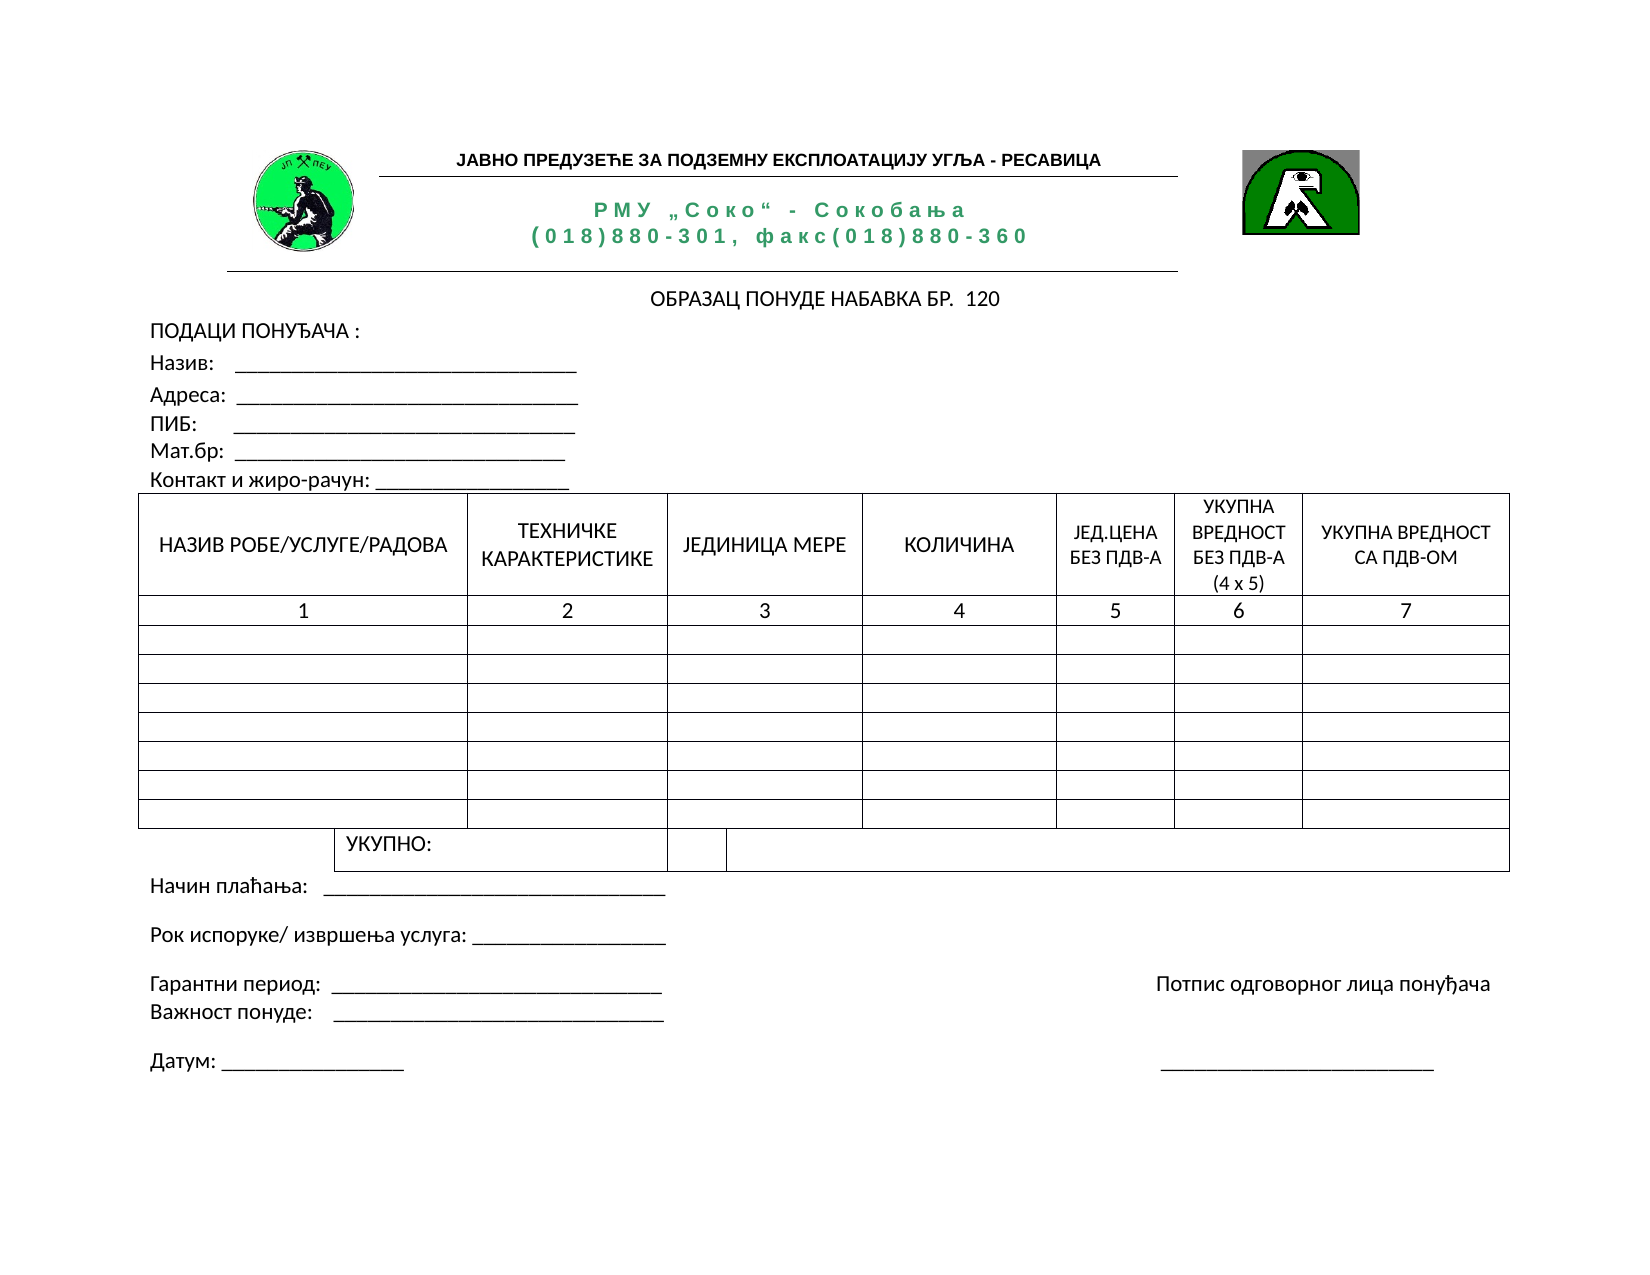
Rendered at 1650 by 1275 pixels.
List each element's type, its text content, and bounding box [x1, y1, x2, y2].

table_cell 6 [1175, 596, 1302, 624]
text Начин плаћања: ______________________________ [150, 872, 1500, 899]
table_cell [1303, 771, 1509, 799]
table_cell [468, 742, 667, 770]
table_cell [139, 829, 334, 871]
text Гарантни период: _____________________________ Потпис одговорног лица понуђача Важност понуде: _____________________________ [150, 969, 1500, 1025]
table_cell [1057, 684, 1174, 712]
text ПОДАЦИ ПОНУЂАЧА : [150, 316, 1500, 344]
table_cell 1 [139, 596, 467, 624]
table_cell [668, 742, 862, 770]
table_cell [1175, 713, 1302, 741]
picture [1242, 150, 1360, 235]
table_cell 7 [1303, 596, 1509, 624]
table_cell [863, 655, 1056, 683]
text Рок испоруке/ извршења услуга: _________________ [150, 920, 1500, 948]
table_cell УКУПНО: [335, 829, 667, 871]
text Назив: ______________________________ [150, 348, 1500, 376]
table_cell 4 [863, 596, 1056, 624]
table_cell [863, 800, 1056, 828]
table_cell [668, 771, 862, 799]
table_cell [668, 713, 862, 741]
table_cell [1057, 713, 1174, 741]
table_cell 5 [1057, 596, 1174, 624]
text Датум: ________________ ________________________ [150, 1046, 1500, 1074]
table_cell [139, 684, 467, 712]
table_header УКУПНА ВРЕДНОСТ СА ПДВ-ОМ [1303, 494, 1509, 595]
table_cell [139, 800, 467, 828]
table_cell [1057, 655, 1174, 683]
table_cell [1057, 742, 1174, 770]
table_header КОЛИЧИНА [863, 494, 1056, 595]
table_cell 2 [468, 596, 667, 624]
table_header ЈЕДИНИЦА МЕРЕ [668, 494, 862, 595]
table_cell [1175, 771, 1302, 799]
picture [252, 150, 354, 252]
table_cell [468, 771, 667, 799]
table_cell [1303, 684, 1509, 712]
table_cell [1057, 800, 1174, 828]
table_cell [863, 713, 1056, 741]
table_cell [1175, 626, 1302, 653]
table_cell [468, 713, 667, 741]
table_cell [668, 800, 862, 828]
table_cell [863, 771, 1056, 799]
text ПИБ: ______________________________ [150, 409, 1500, 437]
table_cell [139, 713, 467, 741]
text Мат.бр: _____________________________ [150, 437, 1500, 465]
table_header УКУПНА ВРЕДНОСТ БЕЗ ПДВ-А (4 x 5) [1175, 494, 1302, 595]
table_cell [139, 771, 467, 799]
table_cell [1057, 771, 1174, 799]
table_cell [139, 742, 467, 770]
table_cell [1303, 800, 1509, 828]
text Контакт и жиро-рачун: _________________ [150, 465, 1500, 493]
table_cell [468, 800, 667, 828]
text ОБРАЗАЦ ПОНУДЕ НАБАВКА БР. 120 [150, 284, 1500, 312]
table_cell [468, 626, 667, 653]
table_header ТЕХНИЧКЕ КАРАКТЕРИСТИКЕ [468, 494, 667, 595]
table_cell [863, 626, 1056, 653]
table_cell РМУ „Соко“ - Сокобања (018)880-301, факс(018)880-360 [379, 177, 1178, 271]
table_header ЈЕД.ЦЕНА БЕЗ ПДВ-А [1057, 494, 1174, 595]
table_header [227, 150, 379, 271]
table_cell [668, 655, 862, 683]
table_cell [1303, 742, 1509, 770]
table_cell [1303, 626, 1509, 653]
table_cell [1175, 800, 1302, 828]
table_header НАЗИВ РОБЕ/УСЛУГЕ/РАДОВА [139, 494, 467, 595]
table_cell 3 [668, 596, 862, 624]
table_cell [468, 655, 667, 683]
table_cell [863, 684, 1056, 712]
table_cell [1303, 655, 1509, 683]
table_cell [139, 655, 467, 683]
table_cell [668, 829, 726, 871]
table_header ЈАВНО ПРЕДУЗЕЋЕ ЗА ПОДЗЕМНУ ЕКСПЛОАТАЦИЈУ УГЉА - РЕСАВИЦА [379, 150, 1178, 176]
text Адреса: ______________________________ [150, 381, 1500, 409]
table_header [1178, 150, 1424, 271]
table_cell [1175, 655, 1302, 683]
table_cell [668, 626, 862, 653]
table_cell [863, 742, 1056, 770]
table_cell [139, 626, 467, 653]
table_cell [668, 684, 862, 712]
table_cell [727, 829, 1509, 871]
table_cell [1057, 626, 1174, 653]
table_cell [1175, 684, 1302, 712]
table_cell [468, 684, 667, 712]
table_cell [1303, 713, 1509, 741]
table_cell [1175, 742, 1302, 770]
